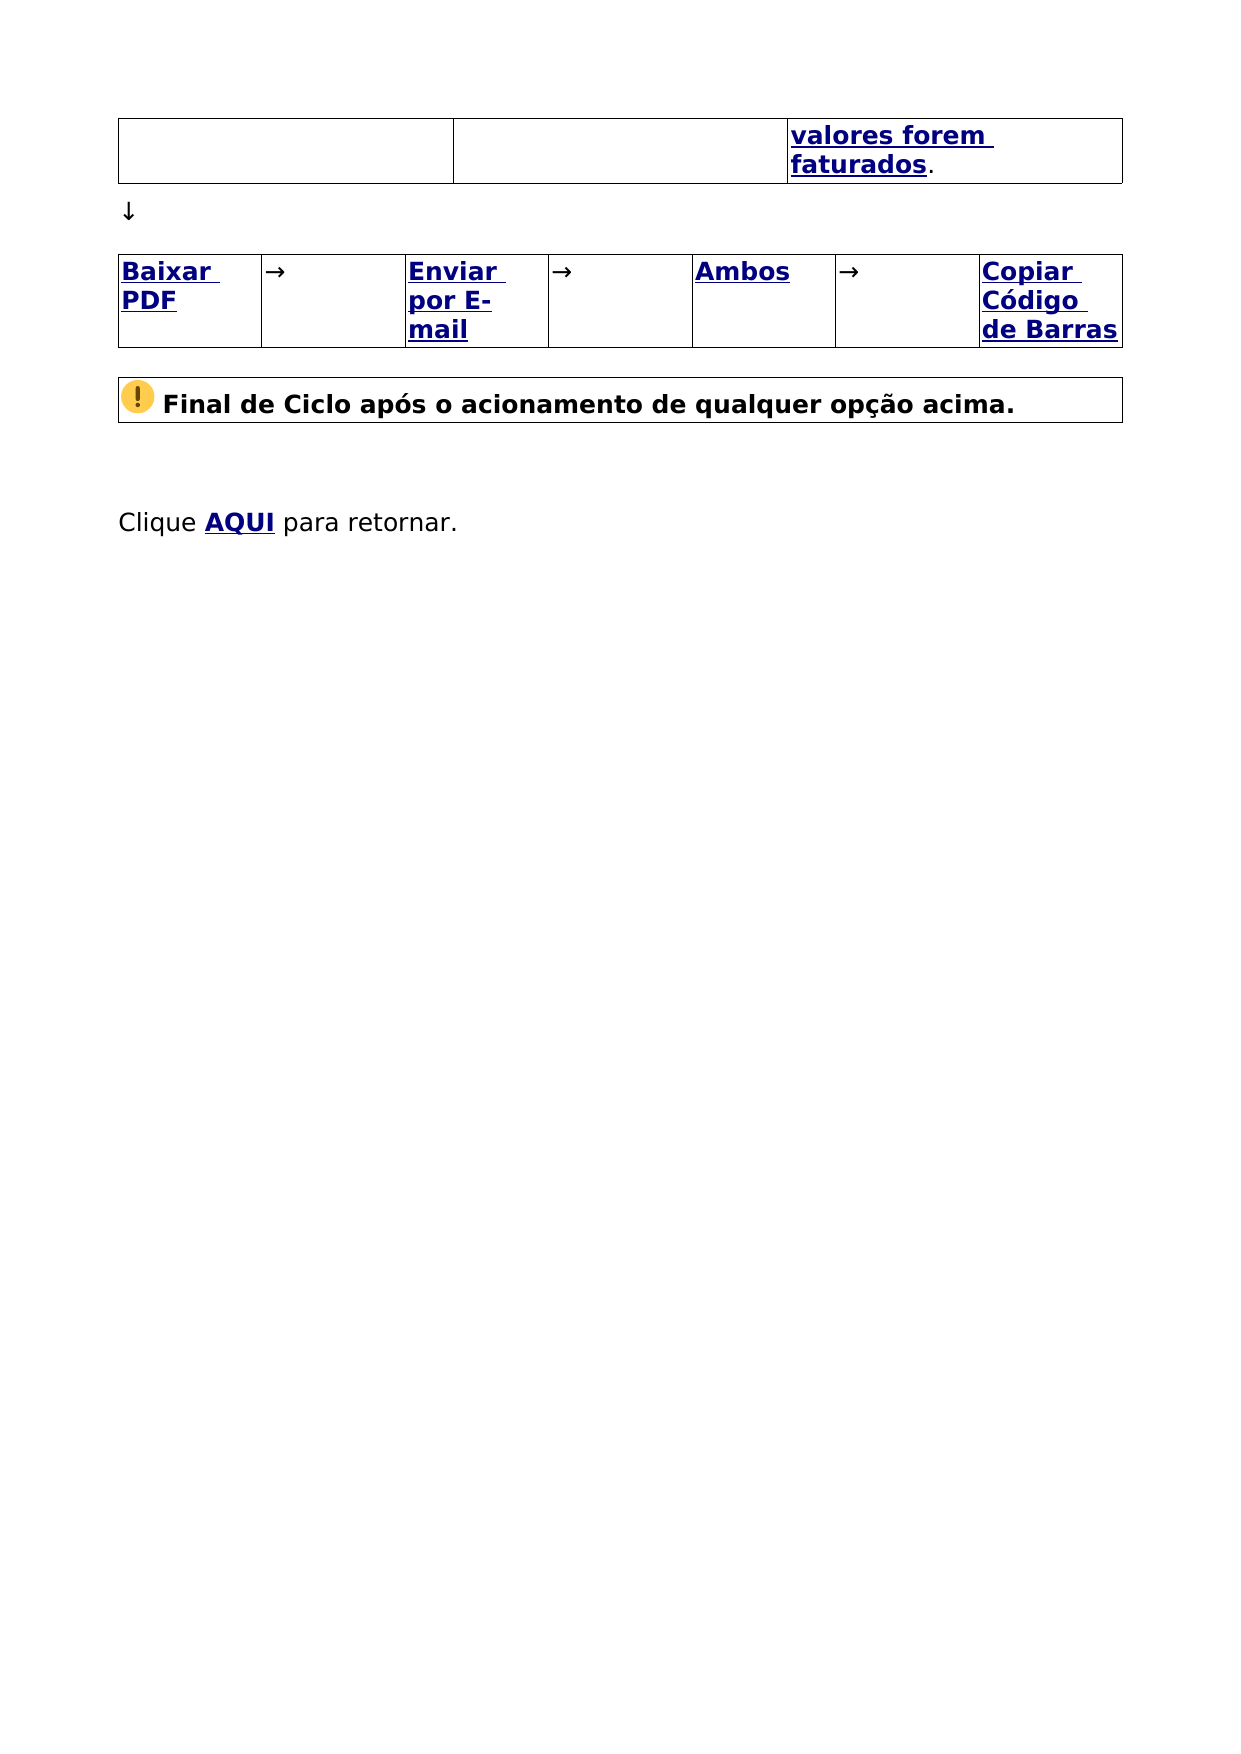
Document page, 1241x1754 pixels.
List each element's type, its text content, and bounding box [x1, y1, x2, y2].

table_header Enviar por E-mail [406, 255, 548, 347]
table_header valores forem faturados. [788, 119, 1122, 182]
text Clique AQUI para retornar. [118, 508, 1122, 537]
table_header → [836, 255, 979, 347]
table_header Baixar PDF [119, 255, 261, 347]
table_header → [262, 255, 405, 347]
table_header [119, 119, 453, 182]
table_header [454, 119, 787, 182]
table_header → [549, 255, 692, 347]
table_header Copiar Código de Barras [980, 255, 1122, 347]
table_header Ambos [693, 255, 835, 347]
text ↓ [118, 197, 1122, 226]
table_header Final de Ciclo após o acionamento de qualquer opção acima. [119, 378, 1122, 422]
